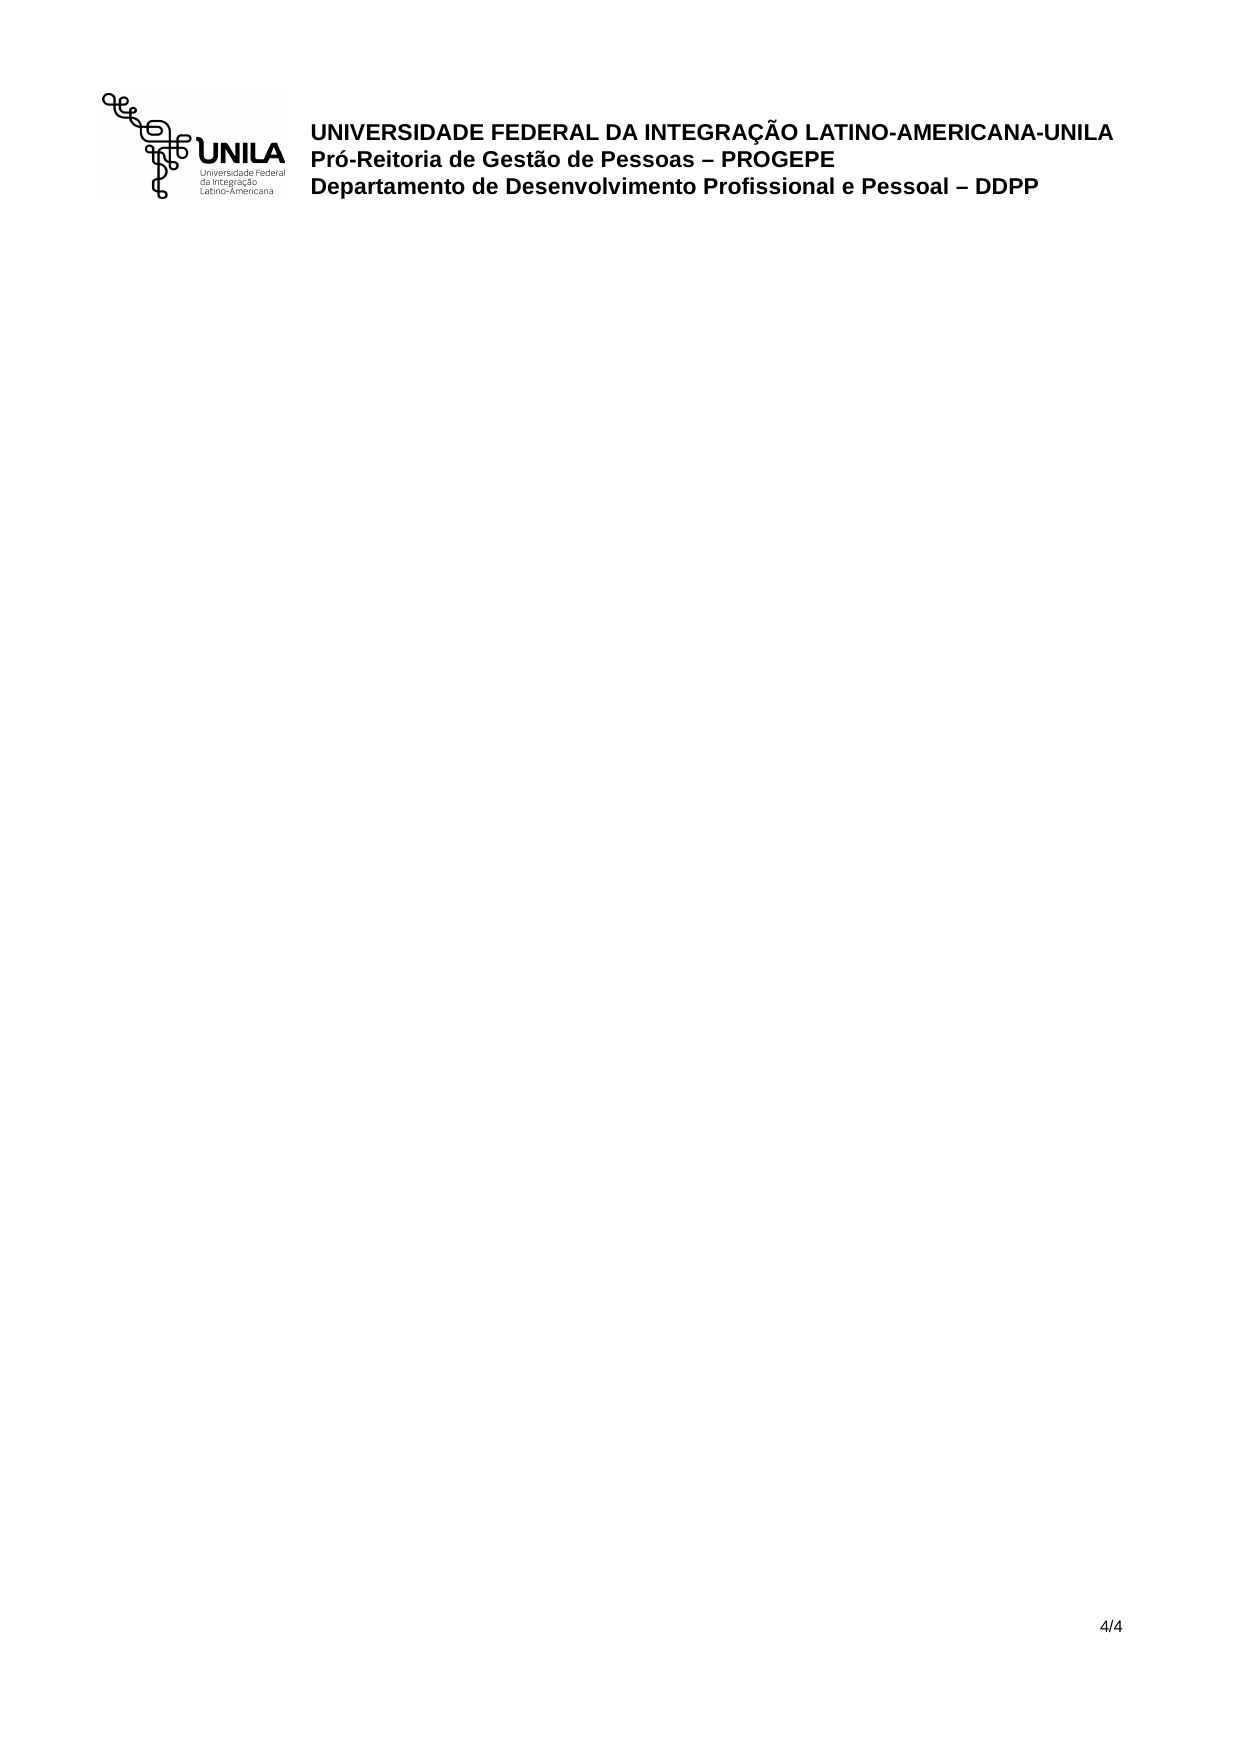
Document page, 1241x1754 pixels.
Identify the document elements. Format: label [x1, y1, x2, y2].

picture [102, 93, 285, 199]
